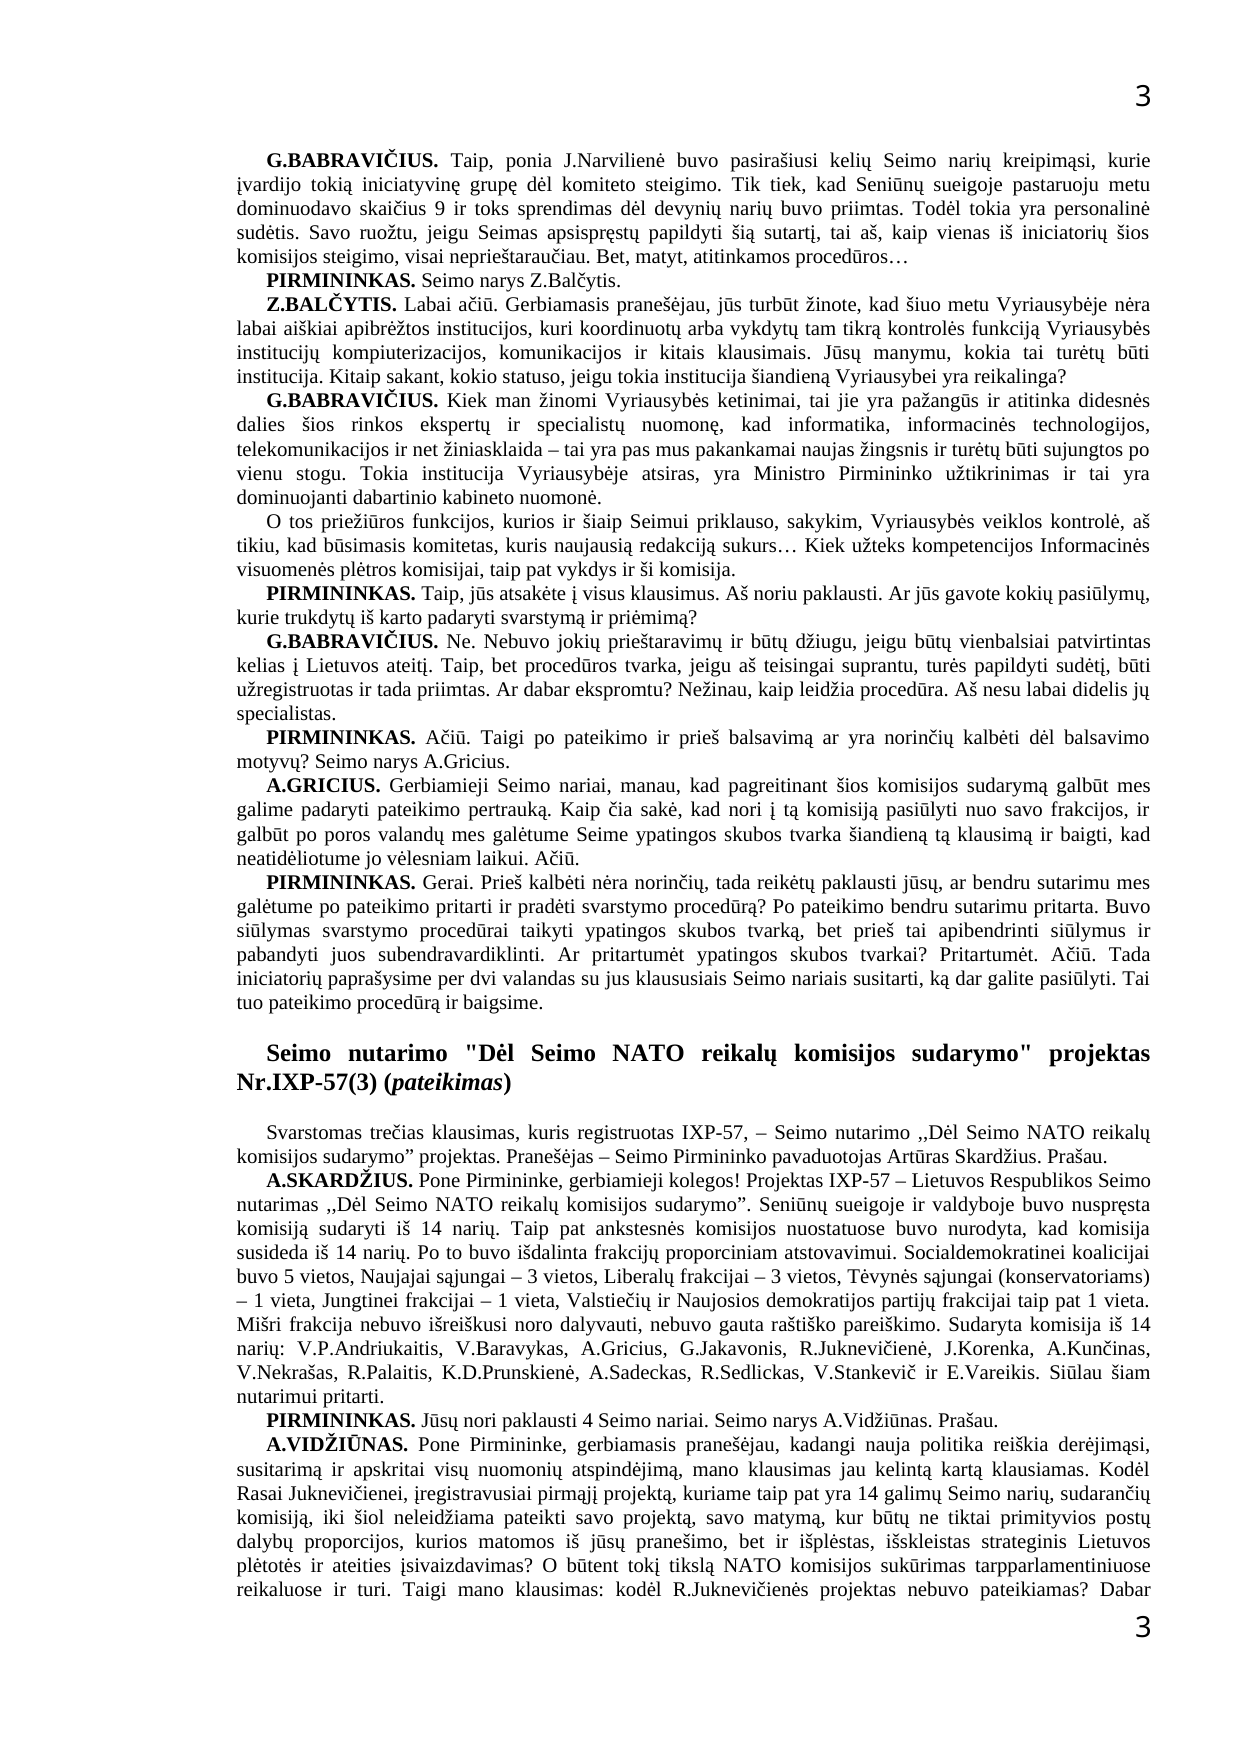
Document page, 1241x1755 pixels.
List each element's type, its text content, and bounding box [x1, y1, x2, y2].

text PIRMININKAS. Taip, jūs atsakėte į visus klausimus. Aš noriu paklausti. Ar jūs gavote kokių pasiūlymų, kurie trukdytų iš karto padaryti svarstymą ir priėmimą? [236, 581, 1152, 629]
text PIRMININKAS. Ačiū. Taigi po pateikimo ir prieš balsavimą ar yra norinčių kalbėti dėl balsavimo motyvų? Seimo narys A.Gricius. [236, 725, 1152, 773]
text G.BABRAVIČIUS. Ne. Nebuvo jokių prieštaravimų ir būtų džiugu, jeigu būtų vienbalsiai patvirtintas kelias į Lietuvos ateitį. Taip, bet procedūros tvarka, jeigu aš teisingai suprantu, turės papildyti sudėtį, būti užregistruotas ir tada priimtas. Ar dabar ekspromtu? Nežinau, kaip leidžia procedūra. Aš nesu labai didelis jų specialistas. [236, 629, 1152, 725]
text PIRMININKAS. Seimo narys Z.Balčytis. [236, 268, 1152, 292]
text G.BABRAVIČIUS. Kiek man žinomi Vyriausybės ketinimai, tai jie yra pažangūs ir atitinka didesnės dalies šios rinkos ekspertų ir specialistų nuomonę, kad informatika, informacinės technologijos, telekomunikacijos ir net žiniasklaida – tai yra pas mus pakankamai naujas žingsnis ir turėtų būti sujungtos po vienu stogu. Tokia institucija Vyriausybėje atsiras, yra Ministro Pirmininko užtikrinimas ir tai yra dominuojanti dabartinio kabineto nuomonė. [236, 388, 1152, 509]
text A.GRICIUS. Gerbiamieji Seimo nariai, manau, kad pagreitinant šios komisijos sudarymą galbūt mes galime padaryti pateikimo pertrauką. Kaip čia sakė, kad nori į tą komisiją pasiūlyti nuo savo frakcijos, ir galbūt po poros valandų mes galėtume Seime ypatingos skubos tvarka šiandieną tą klausimą ir baigti, kad neatidėliotume jo vėlesniam laikui. Ačiū. [236, 773, 1152, 869]
text O tos priežiūros funkcijos, kurios ir šiaip Seimui priklauso, sakykim, Vyriausybės veiklos kontrolė, aš tikiu, kad būsimasis komitetas, kuris naujausią redakciją sukurs… Kiek užteks kompetencijos Informacinės visuomenės plėtros komisijai, taip pat vykdys ir ši komisija. [236, 509, 1152, 581]
text PIRMININKAS. Jūsų nori paklausti 4 Seimo nariai. Seimo narys A.Vidžiūnas. Prašau. [236, 1408, 1152, 1432]
text Svarstomas trečias klausimas, kuris registruotas IXP-57, – Seimo nutarimo ,,Dėl Seimo NATO reikalų komisijos sudarymo” projektas. Pranešėjas – Seimo Pirmininko pavaduotojas Artūras Skardžius. Prašau. [236, 1119, 1152, 1168]
text Seimo nutarimo "Dėl Seimo NATO reikalų komisijos sudarymo" projektas Nr.IXP-57(3) (pateikimas) [236, 1038, 1152, 1096]
text A.SKARDŽIUS. Pone Pirmininke, gerbiamieji kolegos! Projektas IXP-57 – Lietuvos Respublikos Seimo nutarimas ,,Dėl Seimo NATO reikalų komisijos sudarymo”. Seniūnų sueigoje ir valdyboje buvo nuspręsta komisiją sudaryti iš 14 narių. Taip pat ankstesnės komisijos nuostatuose buvo nurodyta, kad komisija susideda iš 14 narių. Po to buvo išdalinta frakcijų proporciniam atstovavimui. Socialdemokratinei koalicijai buvo 5 vietos, Naujajai sąjungai – 3 vietos, Liberalų frakcijai – 3 vietos, Tėvynės sąjungai (konservatoriams) – 1 vieta, Jungtinei frakcijai – 1 vieta, Valstiečių ir Naujosios demokratijos partijų frakcijai taip pat 1 vieta. Mišri frakcija nebuvo išreiškusi noro dalyvauti, nebuvo gauta raštiško pareiškimo. Sudaryta komisija iš 14 narių: V.P.Andriukaitis, V.Baravykas, A.Gricius, G.Jakavonis, R.Juknevičienė, J.Korenka, A.Kunčinas, V.Nekrašas, R.Palaitis, K.D.Prunskienė, A.Sadeckas, R.Sedlickas, V.Stankevič ir E.Vareikis. Siūlau šiam nutarimui pritarti. [236, 1168, 1152, 1408]
text Z.BALČYTIS. Labai ačiū. Gerbiamasis pranešėjau, jūs turbūt žinote, kad šiuo metu Vyriausybėje nėra labai aiškiai apibrėžtos institucijos, kuri koordinuotų arba vykdytų tam tikrą kontrolės funkciją Vyriausybės institucijų kompiuterizacijos, komunikacijos ir kitais klausimais. Jūsų manymu, kokia tai turėtų būti institucija. Kitaip sakant, kokio statuso, jeigu tokia institucija šiandieną Vyriausybei yra reikalinga? [236, 292, 1152, 388]
text PIRMININKAS. Gerai. Prieš kalbėti nėra norinčių, tada reikėtų paklausti jūsų, ar bendru sutarimu mes galėtume po pateikimo pritarti ir pradėti svarstymo procedūrą? Po pateikimo bendru sutarimu pritarta. Buvo siūlymas svarstymo procedūrai taikyti ypatingos skubos tvarką, bet prieš tai apibendrinti siūlymus ir pabandyti juos subendravardiklinti. Ar pritartumėt ypatingos skubos tvarkai? Pritartumėt. Ačiū. Tada iniciatorių paprašysime per dvi valandas su jus klaususiais Seimo nariais susitarti, ką dar galite pasiūlyti. Tai tuo pateikimo procedūrą ir baigsime. [236, 869, 1152, 1014]
text A.VIDŽIŪNAS. Pone Pirmininke, gerbiamasis pranešėjau, kadangi nauja politika reiškia derėjimąsi, susitarimą ir apskritai visų nuomonių atspindėjimą, mano klausimas jau kelintą kartą klausiamas. Kodėl Rasai Juknevičienei, įregistravusiai pirmąjį projektą, kuriame taip pat yra 14 galimų Seimo narių, sudarančių komisiją, iki šiol neleidžiama pateikti savo projektą, savo matymą, kur būtų ne tiktai primityvios postų dalybų proporcijos, kurios matomos iš jūsų pranešimo, bet ir išplėstas, išskleistas strateginis Lietuvos plėtotės ir ateities įsivaizdavimas? O būtent tokį tikslą NATO komisijos sukūrimas tarpparlamentiniuose reikaluose ir turi. Taigi mano klausimas: kodėl R.Juknevičienės projektas nebuvo pateikiamas? Dabar [236, 1432, 1152, 1601]
text G.BABRAVIČIUS. Taip, ponia J.Narvilienė buvo pasirašiusi kelių Seimo narių kreipimąsi, kurie įvardijo tokią iniciatyvinę grupę dėl komiteto steigimo. Tik tiek, kad Seniūnų sueigoje pastaruoju metu dominuodavo skaičius 9 ir toks sprendimas dėl devynių narių buvo priimtas. Todėl tokia yra personalinė sudėtis. Savo ruožtu, jeigu Seimas apsispręstų papildyti šią sutartį, tai aš, kaip vienas iš iniciatorių šios komisijos steigimo, visai neprieštaraučiau. Bet, matyt, atitinkamos procedūros… [236, 148, 1152, 268]
